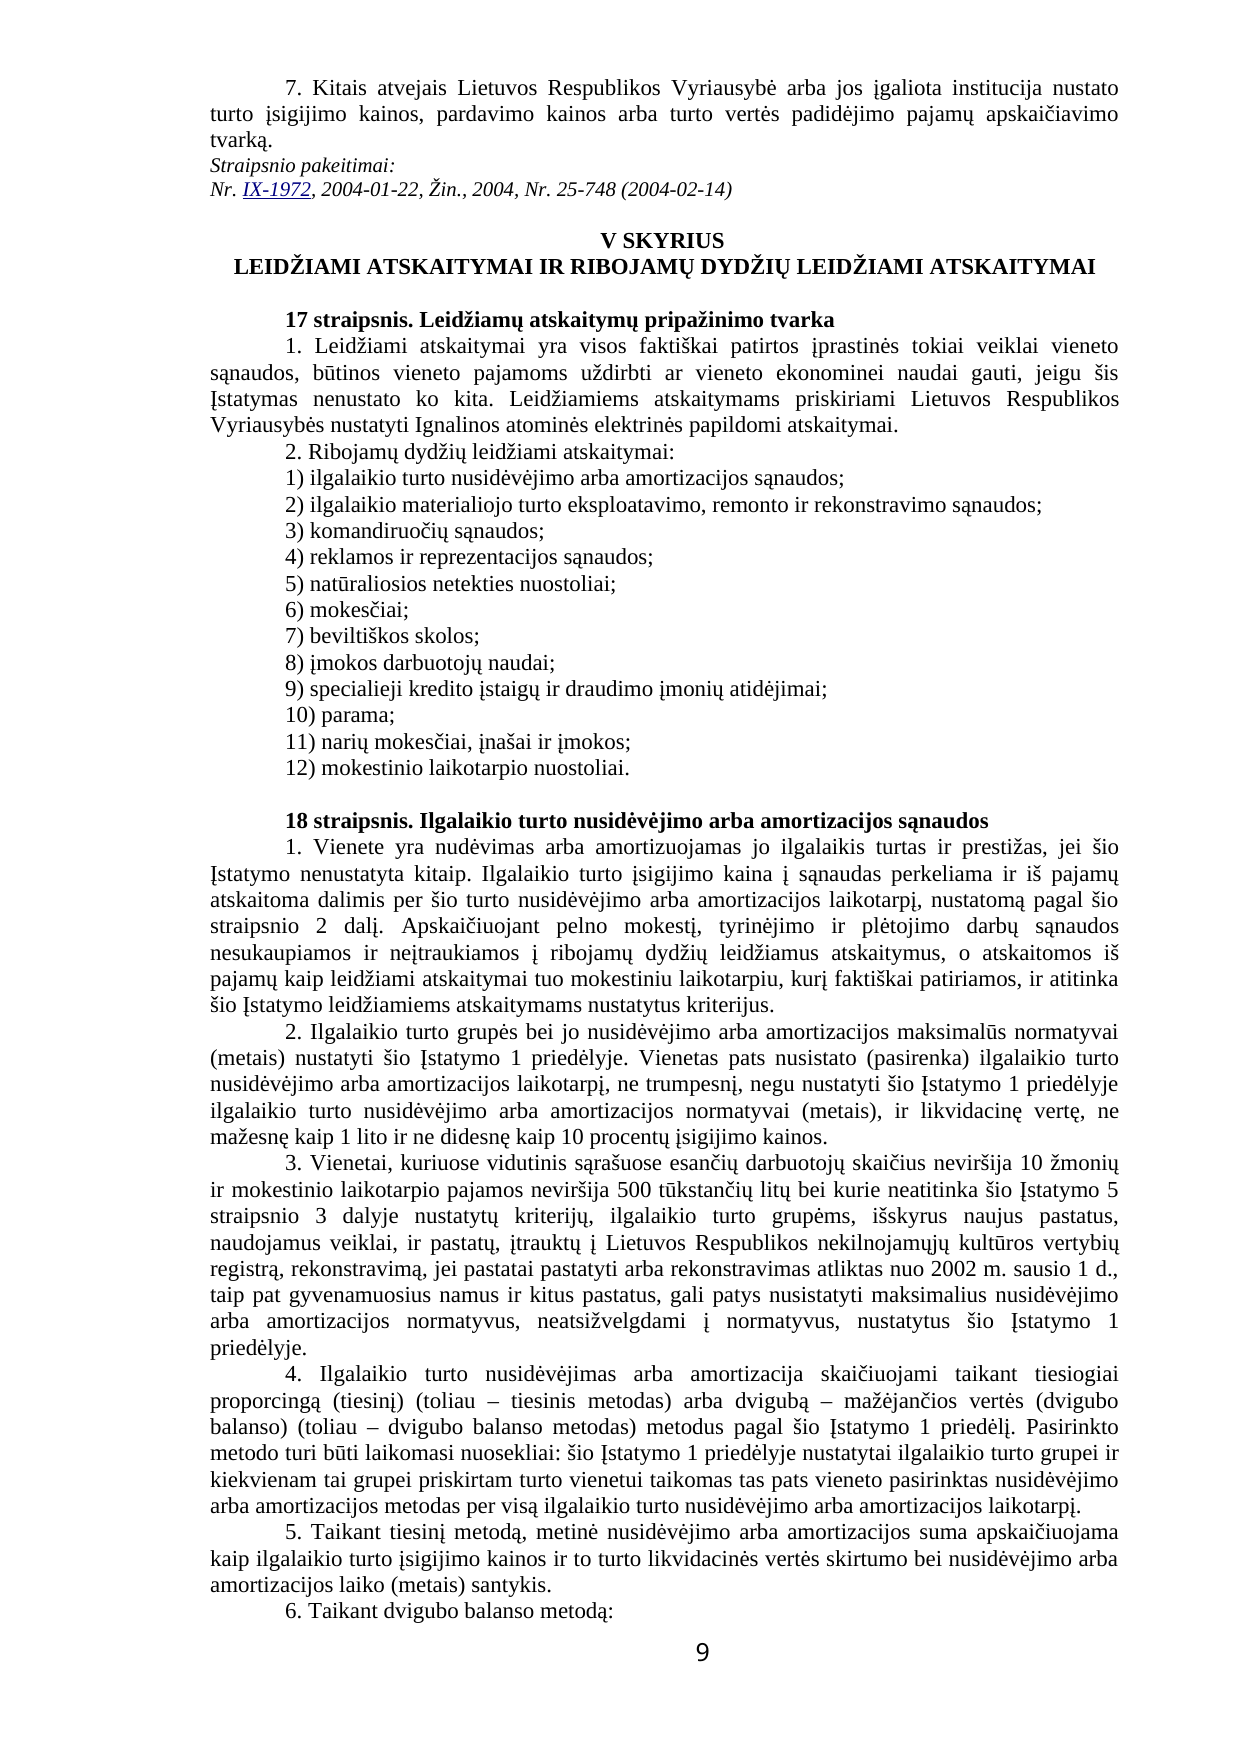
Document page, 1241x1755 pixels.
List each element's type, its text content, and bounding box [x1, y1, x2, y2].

text 2. Ribojamų dydžių leidžiami atskaitymai: [210, 438, 1120, 464]
text Nr. IX-1972, 2004-01-22, Žin., 2004, Nr. 25-748 (2004-02-14) [210, 177, 1120, 201]
text 6) mokesčiai; [210, 596, 1120, 622]
subtitle V SKYRIUS [210, 227, 1120, 253]
text 18 straipsnis. Ilgalaikio turto nusidėvėjimo arba amortizacijos sąnaudos [210, 807, 1120, 833]
text 9) specialieji kredito įstaigų ir draudimo įmonių atidėjimai; [210, 675, 1120, 701]
text 1. Leidžiami atskaitymai yra visos faktiškai patirtos įprastinės tokiai veiklai vieneto sąnaudos, būtinos vieneto pajamoms uždirbti ar vieneto ekonominei naudai gauti, jeigu šis Įstatymas nenustato ko kita. Leidžiamiems atskaitymams priskiriami Lietuvos Respublikos Vyriausybės nustatyti Ignalinos atominės elektrinės papildomi atskaitymai. [210, 332, 1120, 438]
text 4. Ilgalaikio turto nusidėvėjimas arba amortizacija skaičiuojami taikant tiesiogiai proporcingą (tiesinį) (toliau – tiesinis metodas) arba dvigubą – mažėjančios vertės (dvigubo balanso) (toliau – dvigubo balanso metodas) metodus pagal šio Įstatymo 1 priedėlį. Pasirinkto metodo turi būti laikomasi nuosekliai: šio Įstatymo 1 priedėlyje nustatytai ilgalaikio turto grupei ir kiekvienam tai grupei priskirtam turto vienetui taikomas tas pats vieneto pasirinktas nusidėvėjimo arba amortizacijos metodas per visą ilgalaikio turto nusidėvėjimo arba amortizacijos laikotarpį. [210, 1360, 1120, 1518]
text 5. Taikant tiesinį metodą, metinė nusidėvėjimo arba amortizacijos suma apskaičiuojama kaip ilgalaikio turto įsigijimo kainos ir to turto likvidacinės vertės skirtumo bei nusidėvėjimo arba amortizacijos laiko (metais) santykis. [210, 1518, 1120, 1597]
text 7) beviltiškos skolos; [210, 622, 1120, 649]
text 12) mokestinio laikotarpio nuostoliai. [210, 754, 1120, 781]
text Straipsnio pakeitimai: [210, 153, 1120, 177]
text 7. Kitais atvejais Lietuvos Respublikos Vyriausybė arba jos įgaliota institucija nustato turto įsigijimo kainos, pardavimo kainos arba turto vertės padidėjimo pajamų apskaičiavimo tvarką. [210, 73, 1120, 153]
text 17 straipsnis. Leidžiamų atskaitymų pripažinimo tvarka [210, 306, 1120, 332]
text 3) komandiruočių sąnaudos; [210, 517, 1120, 543]
text 10) parama; [210, 701, 1120, 728]
text LEIDŽIAMI ATSKAITYMAI IR RIBOJAMŲ DYDŽIŲ LEIDŽIAMI ATSKAITYMAI [210, 253, 1120, 280]
text 2. Ilgalaikio turto grupės bei jo nusidėvėjimo arba amortizacijos maksimalūs normatyvai (metais) nustatyti šio Įstatymo 1 priedėlyje. Vienetas pats nusistato (pasirenka) ilgalaikio turto nusidėvėjimo arba amortizacijos laikotarpį, ne trumpesnį, negu nustatyti šio Įstatymo 1 priedėlyje ilgalaikio turto nusidėvėjimo arba amortizacijos normatyvai (metais), ir likvidacinę vertę, ne mažesnę kaip 1 lito ir ne didesnę kaip 10 procentų įsigijimo kainos. [210, 1018, 1120, 1149]
text 3. Vienetai, kuriuose vidutinis sąrašuose esančių darbuotojų skaičius neviršija 10 žmonių ir mokestinio laikotarpio pajamos neviršija 500 tūkstančių litų bei kurie neatitinka šio Įstatymo 5 straipsnio 3 dalyje nustatytų kriterijų, ilgalaikio turto grupėms, išskyrus naujus pastatus, naudojamus veiklai, ir pastatų, įtrauktų į Lietuvos Respublikos nekilnojamųjų kultūros vertybių registrą, rekonstravimą, jei pastatai pastatyti arba rekonstravimas atliktas nuo 2002 m. sausio 1 d., taip pat gyvenamuosius namus ir kitus pastatus, gali patys nusistatyti maksimalius nusidėvėjimo arba amortizacijos normatyvus, neatsižvelgdami į normatyvus, nustatytus šio Įstatymo 1 priedėlyje. [210, 1149, 1120, 1360]
text 5) natūraliosios netekties nuostoliai; [210, 570, 1120, 596]
text 1) ilgalaikio turto nusidėvėjimo arba amortizacijos sąnaudos; [210, 464, 1120, 491]
text 8) įmokos darbuotojų naudai; [210, 649, 1120, 675]
text 2) ilgalaikio materialiojo turto eksploatavimo, remonto ir rekonstravimo sąnaudos; [210, 491, 1120, 517]
text 1. Vienete yra nudėvimas arba amortizuojamas jo ilgalaikis turtas ir prestižas, jei šio Įstatymo nenustatyta kitaip. Ilgalaikio turto įsigijimo kaina į sąnaudas perkeliama ir iš pajamų atskaitoma dalimis per šio turto nusidėvėjimo arba amortizacijos laikotarpį, nustatomą pagal šio straipsnio 2 dalį. Apskaičiuojant pelno mokestį, tyrinėjimo ir plėtojimo darbų sąnaudos nesukaupiamos ir neįtraukiamos į ribojamų dydžių leidžiamus atskaitymus, o atskaitomos iš pajamų kaip leidžiami atskaitymai tuo mokestiniu laikotarpiu, kurį faktiškai patiriamos, ir atitinka šio Įstatymo leidžiamiems atskaitymams nustatytus kriterijus. [210, 833, 1120, 1018]
text 6. Taikant dvigubo balanso metodą: [210, 1597, 1120, 1624]
text 11) narių mokesčiai, įnašai ir įmokos; [210, 728, 1120, 754]
text 4) reklamos ir reprezentacijos sąnaudos; [210, 543, 1120, 570]
